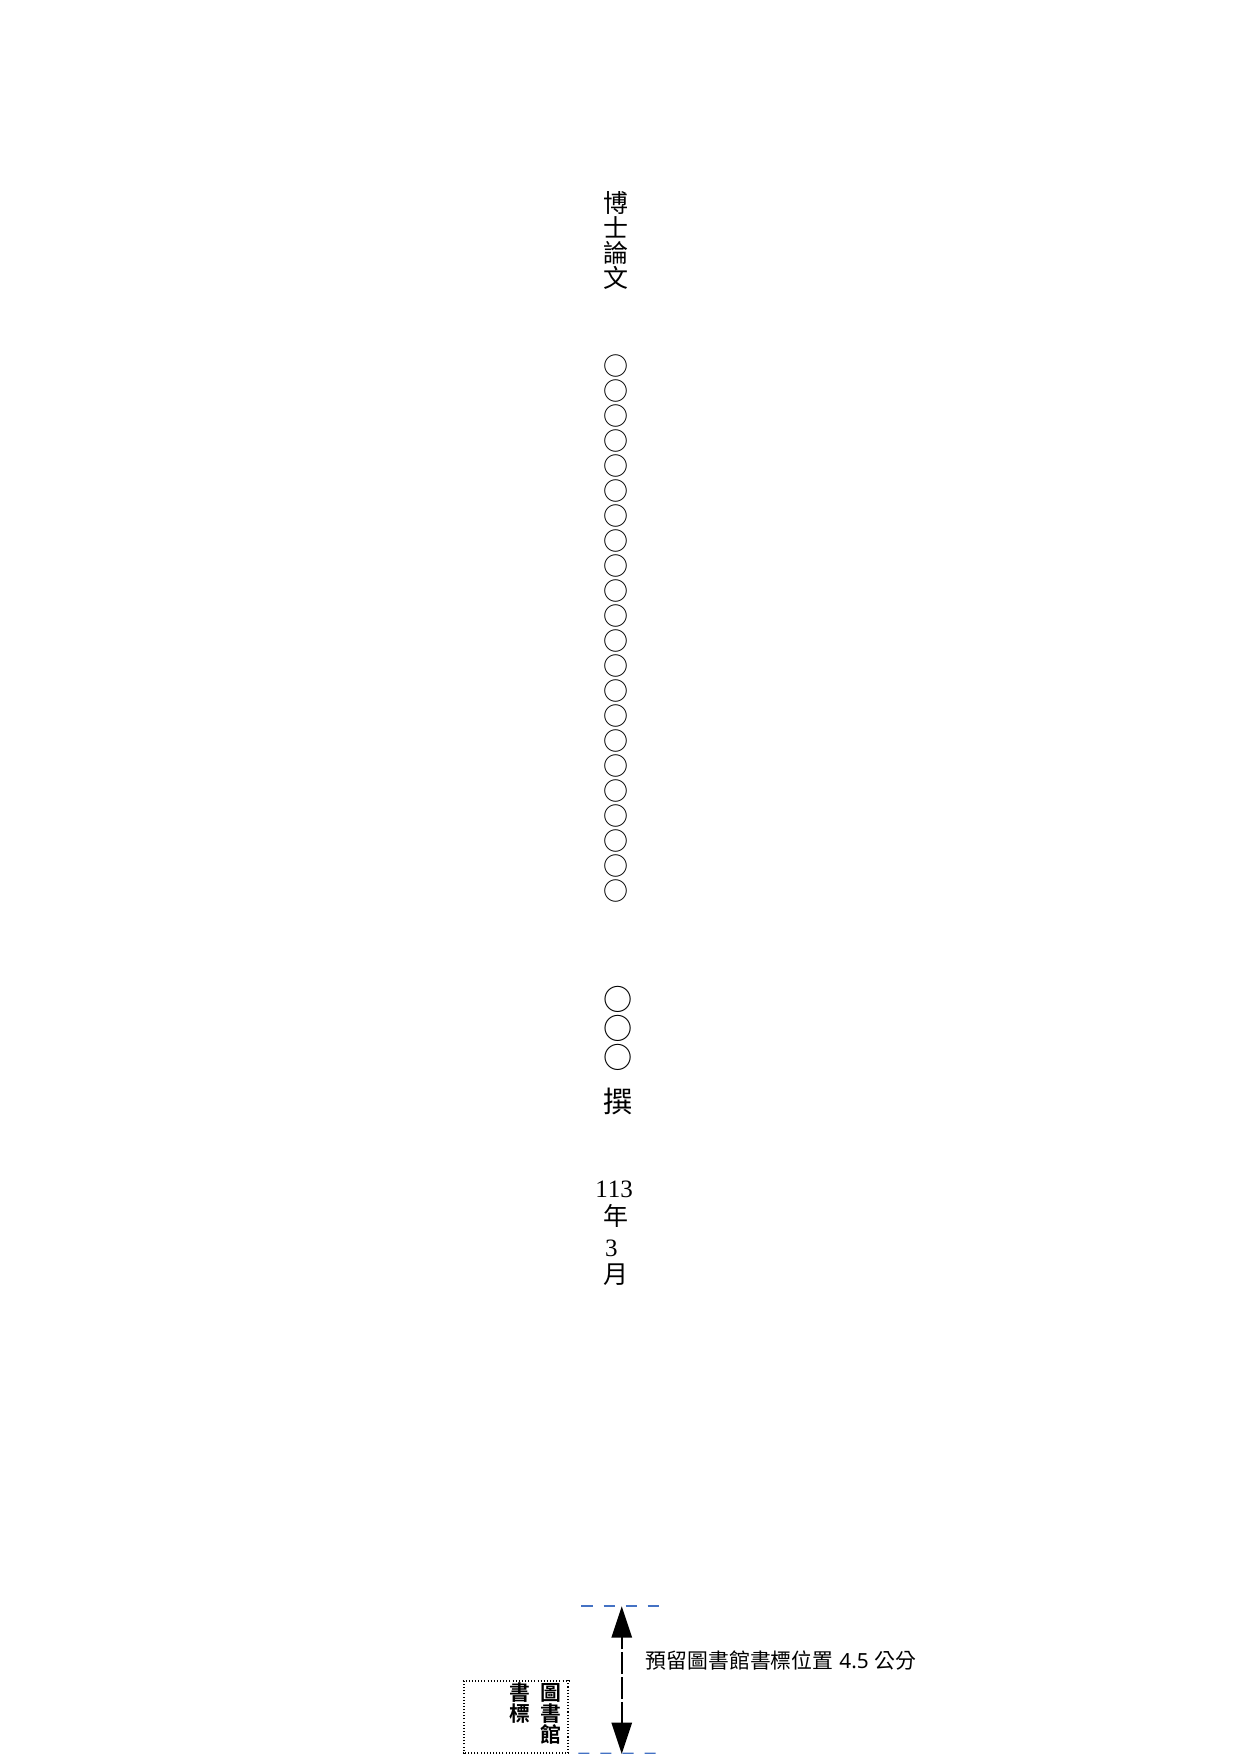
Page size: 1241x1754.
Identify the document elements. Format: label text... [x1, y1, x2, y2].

text 圖書館書標 [504, 1682, 567, 1752]
text 博士論文 ○○○○○○○○○○○○○○○○○○○○○○ ○○○ 撰 113年3月 [595, 191, 649, 1289]
